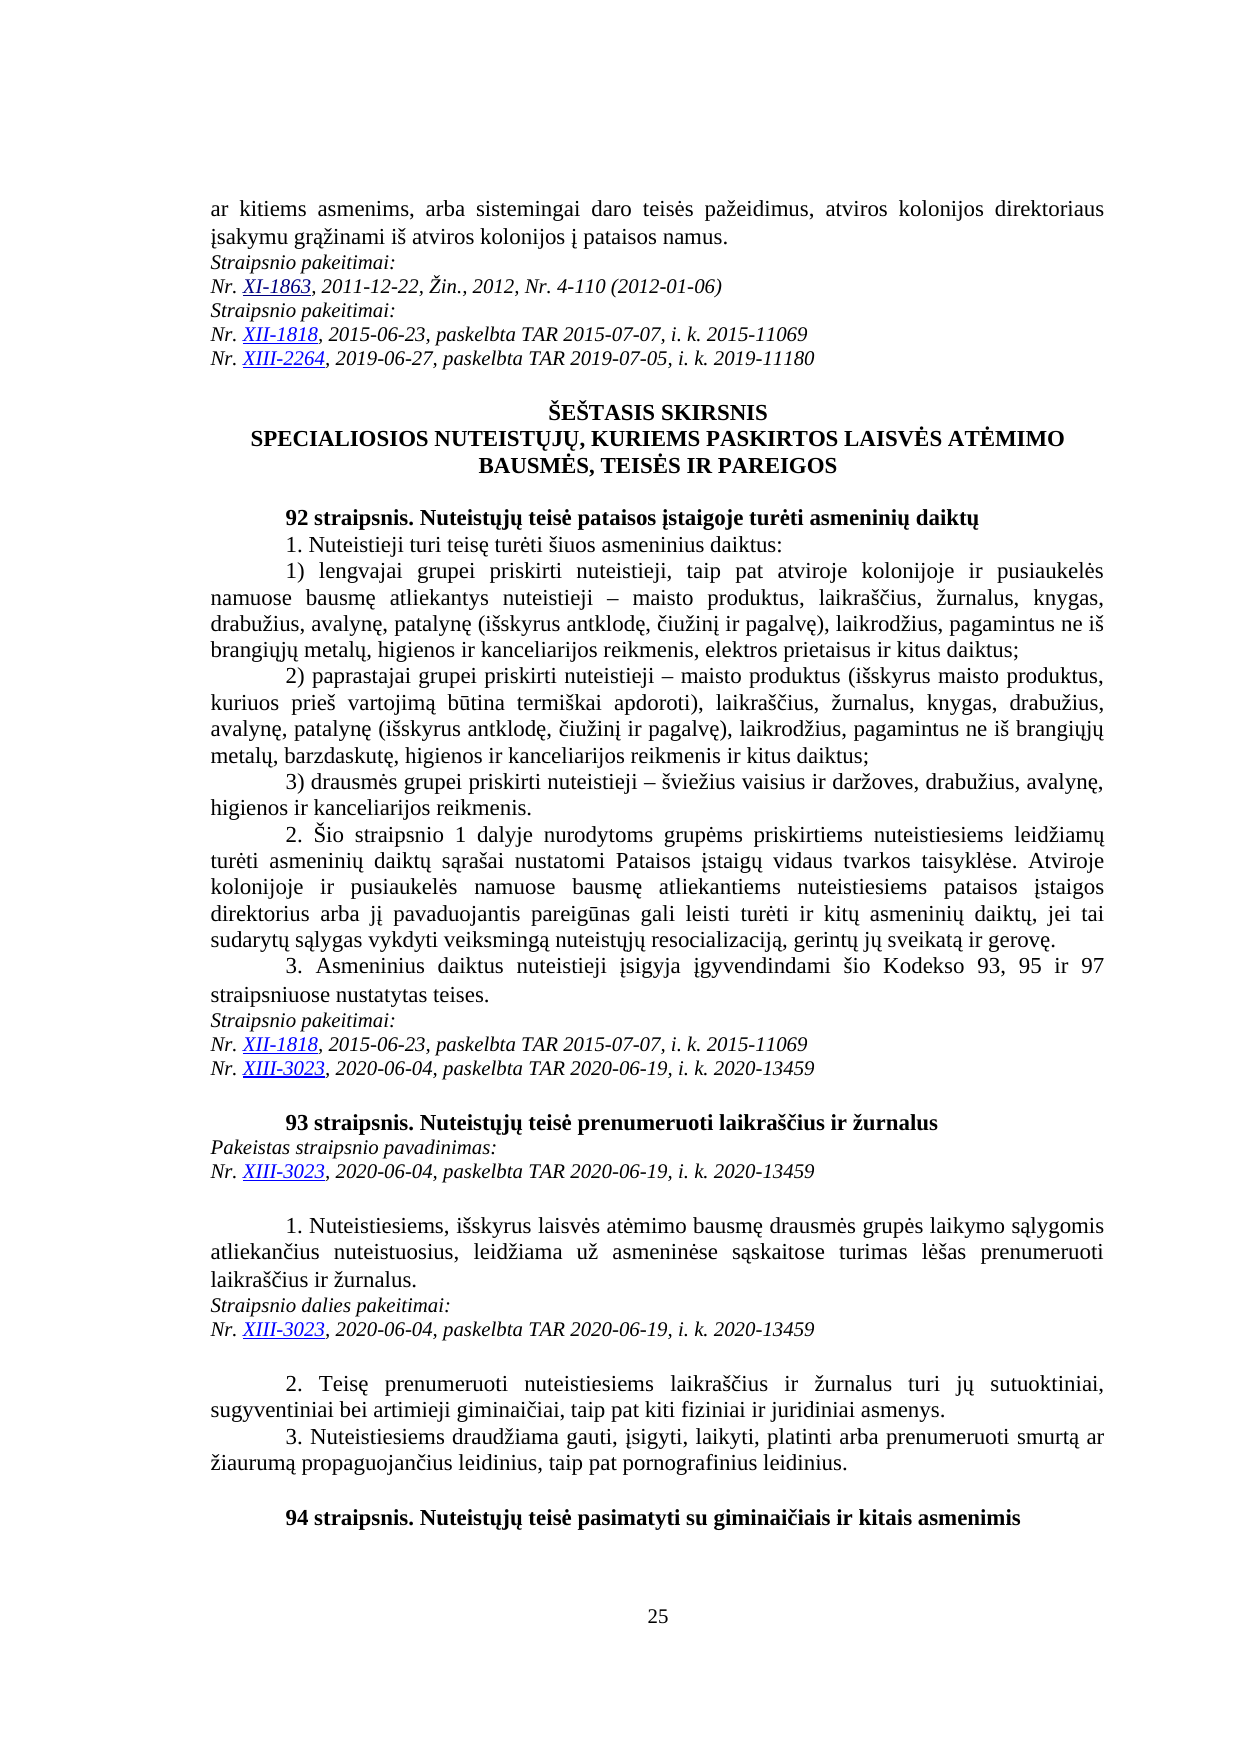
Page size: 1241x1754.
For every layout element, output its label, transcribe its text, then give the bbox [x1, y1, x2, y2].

text 1. Nuteistieji turi teisę turėti šiuos asmeninius daiktus: [210, 531, 1105, 557]
text 93 straipsnis. Nuteistųjų teisė prenumeruoti laikraščius ir žurnalus [210, 1108, 1105, 1135]
text 2. Šio straipsnio 1 dalyje nurodytoms grupėms priskirtiems nuteistiesiems leidžiamų turėti asmeninių daiktų sąrašai nustatomi Pataisos įstaigų vidaus tvarkos taisyklėse. Atviroje kolonijoje ir pusiaukelės namuose bausmę atliekantiems nuteistiesiems pataisos įstaigos direktorius arba jį pavaduojantis pareigūnas gali leisti turėti ir kitų asmeninių daiktų, jei tai sudarytų sąlygas vykdyti veiksmingą nuteistųjų resocializaciją, gerintų jų sveikatą ir gerovę. [210, 821, 1105, 952]
text 94 straipsnis. Nuteistųjų teisė pasimatyti su giminaičiais ir kitais asmenimis [210, 1504, 1105, 1531]
subtitle Šeštasis skirsnis [210, 399, 1105, 425]
text 1) lengvajai grupei priskirti nuteistieji, taip pat atviroje kolonijoje ir pusiaukelės namuose bausmę atliekantys nuteistieji – maisto produktus, laikraščius, žurnalus, knygas, drabužius, avalynę, patalynę (išskyrus antklodę, čiužinį ir pagalvę), laikrodžius, pagamintus ne iš brangiųjų metalų, higienos ir kanceliarijos reikmenis, elektros prietaisus ir kitus daiktus; [210, 557, 1105, 663]
text Nr. XIII-2264, 2019-06-27, paskelbta TAR 2019-07-05, i. k. 2019-11180 [210, 346, 1105, 370]
text Straipsnio dalies pakeitimai: [210, 1293, 1105, 1317]
text Nr. XII-1818, 2015-06-23, paskelbta TAR 2015-07-07, i. k. 2015-11069 [210, 1032, 1105, 1056]
text 2) paprastajai grupei priskirti nuteistieji – maisto produktus (išskyrus maisto produktus, kuriuos prieš vartojimą būtina termiškai apdoroti), laikraščius, žurnalus, knygas, drabužius, avalynę, patalynę (išskyrus antklodę, čiužinį ir pagalvę), laikrodžius, pagamintus ne iš brangiųjų metalų, barzdaskutę, higienos ir kanceliarijos reikmenis ir kitus daiktus; [210, 663, 1105, 768]
text Nr. XIII-3023, 2020-06-04, paskelbta TAR 2020-06-19, i. k. 2020-13459 [210, 1159, 1105, 1183]
text 1. Nuteistiesiems, išskyrus laisvės atėmimo bausmę drausmės grupės laikymo sąlygomis atliekančius nuteistuosius, leidžiama už asmeninėse sąskaitose turimas lėšas prenumeruoti laikraščius ir žurnalus. [210, 1212, 1105, 1293]
text Nr. XI-1863, 2011-12-22, Žin., 2012, Nr. 4-110 (2012-01-06) [210, 274, 1105, 298]
text Straipsnio pakeitimai: [210, 298, 1105, 322]
text ar kitiems asmenims, arba sistemingai daro teisės pažeidimus, atviros kolonijos direktoriaus įsakymu grąžinami iš atviros kolonijos į pataisos namus. [210, 195, 1105, 250]
text Straipsnio pakeitimai: [210, 1008, 1105, 1032]
text Nr. XIII-3023, 2020-06-04, paskelbta TAR 2020-06-19, i. k. 2020-13459 [210, 1317, 1105, 1341]
text 3. Asmeninius daiktus nuteistieji įsigyja įgyvendindami šio Kodekso 93, 95 ir 97 straipsniuose nustatytas teises. [210, 952, 1105, 1008]
text SPECIALIOSIOS NUTEISTŲJŲ, KURIEMS PASKIRTOS LAISVĖS ATĖMIMO BAUSMĖS, TEISĖS IR PAREIGOS [210, 425, 1105, 478]
text 3. Nuteistiesiems draudžiama gauti, įsigyti, laikyti, platinti arba prenumeruoti smurtą ar žiaurumą propaguojančius leidinius, taip pat pornografinius leidinius. [210, 1423, 1105, 1476]
text 3) drausmės grupei priskirti nuteistieji – šviežius vaisius ir daržoves, drabužius, avalynę, higienos ir kanceliarijos reikmenis. [210, 768, 1105, 821]
text 2. Teisę prenumeruoti nuteistiesiems laikraščius ir žurnalus turi jų sutuoktiniai, sugyventiniai bei artimieji giminaičiai, taip pat kiti fiziniai ir juridiniai asmenys. [210, 1370, 1105, 1423]
text Nr. XII-1818, 2015-06-23, paskelbta TAR 2015-07-07, i. k. 2015-11069 [210, 322, 1105, 346]
text Pakeistas straipsnio pavadinimas: [210, 1135, 1105, 1159]
text Straipsnio pakeitimai: [210, 250, 1105, 274]
text 92 straipsnis. Nuteistųjų teisė pataisos įstaigoje turėti asmeninių daiktų [210, 504, 1105, 531]
text Nr. XIII-3023, 2020-06-04, paskelbta TAR 2020-06-19, i. k. 2020-13459 [210, 1056, 1105, 1080]
